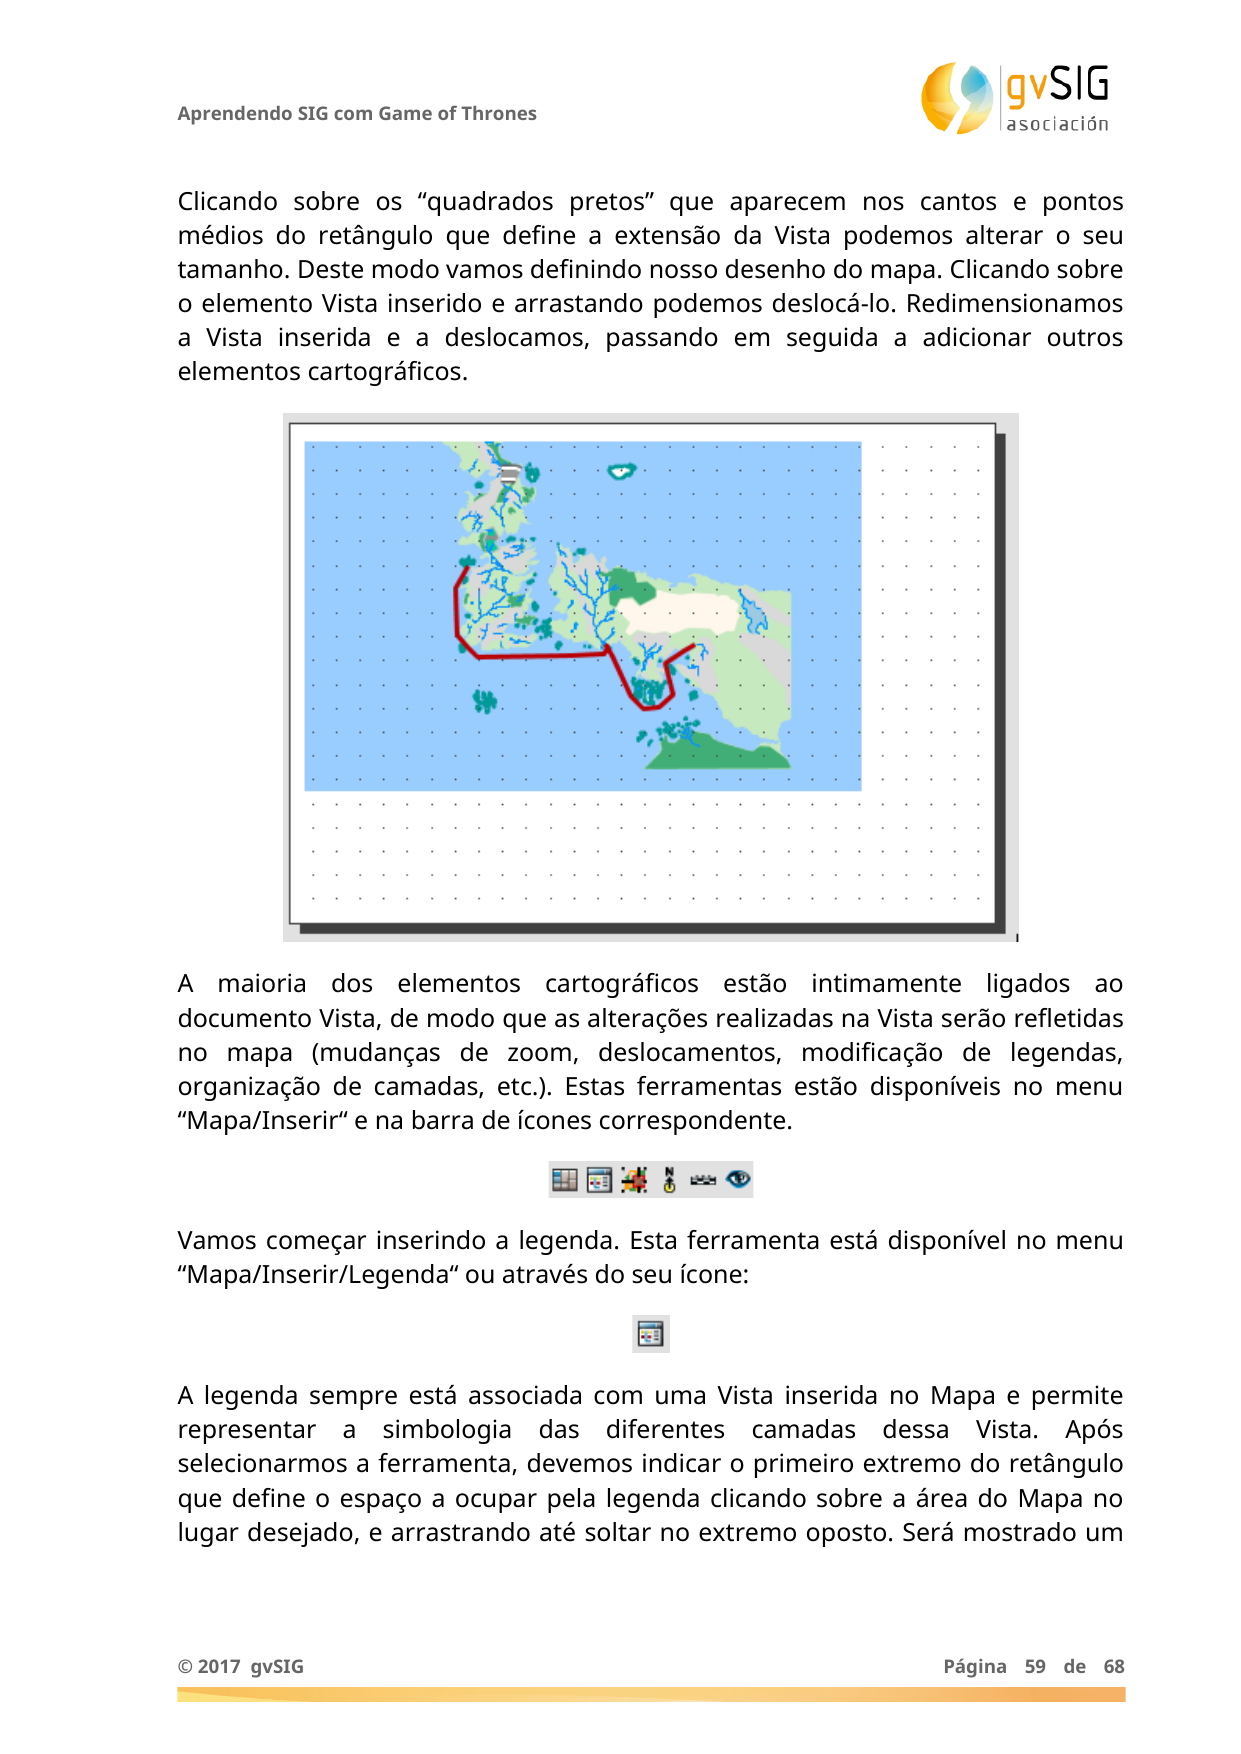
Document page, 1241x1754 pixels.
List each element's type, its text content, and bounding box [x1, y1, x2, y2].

text Clicando sobre os “quadrados pretos” que aparecem nos cantos e pontos médios do retângulo que define a extensão da Vista podemos alterar o seu tamanho. Deste modo vamos definindo nosso desenho do mapa. Clicando sobre o elemento Vista inserido e arrastando podemos deslocá-lo. Redimensionamos a Vista inserida e a deslocamos, passando em seguida a adicionar outros elementos cartográficos. [177, 184, 1125, 388]
picture [177, 1687, 1126, 1702]
text A legenda sempre está associada com uma Vista inserida no Mapa e permite representar a simbologia das diferentes camadas dessa Vista. Após selecionarmos a ferramenta, devemos indicar o primeiro extremo do retângulo que define o espaço a ocupar pela legenda clicando sobre a área do Mapa no lugar desejado, e arrastrando até soltar no extremo oposto. Será mostrado um [177, 1378, 1125, 1548]
picture [283, 413, 1019, 942]
picture [632, 1315, 670, 1353]
picture [548, 1161, 754, 1198]
text A maioria dos elementos cartográficos estão intimamente ligados ao documento Vista, de modo que as alterações realizadas na Vista serão refletidas no mapa (mudanças de zoom, deslocamentos, modificação de legendas, organização de camadas, etc.). Estas ferramentas estão disponíveis no menu “Mapa/Inserir“ e na barra de ícones correspondente. [177, 966, 1125, 1136]
text Vamos começar inserindo a legenda. Esta ferramenta está disponível no menu “Mapa/Inserir/Legenda“ ou através do seu ícone: [177, 1222, 1125, 1291]
picture [902, 47, 1122, 148]
